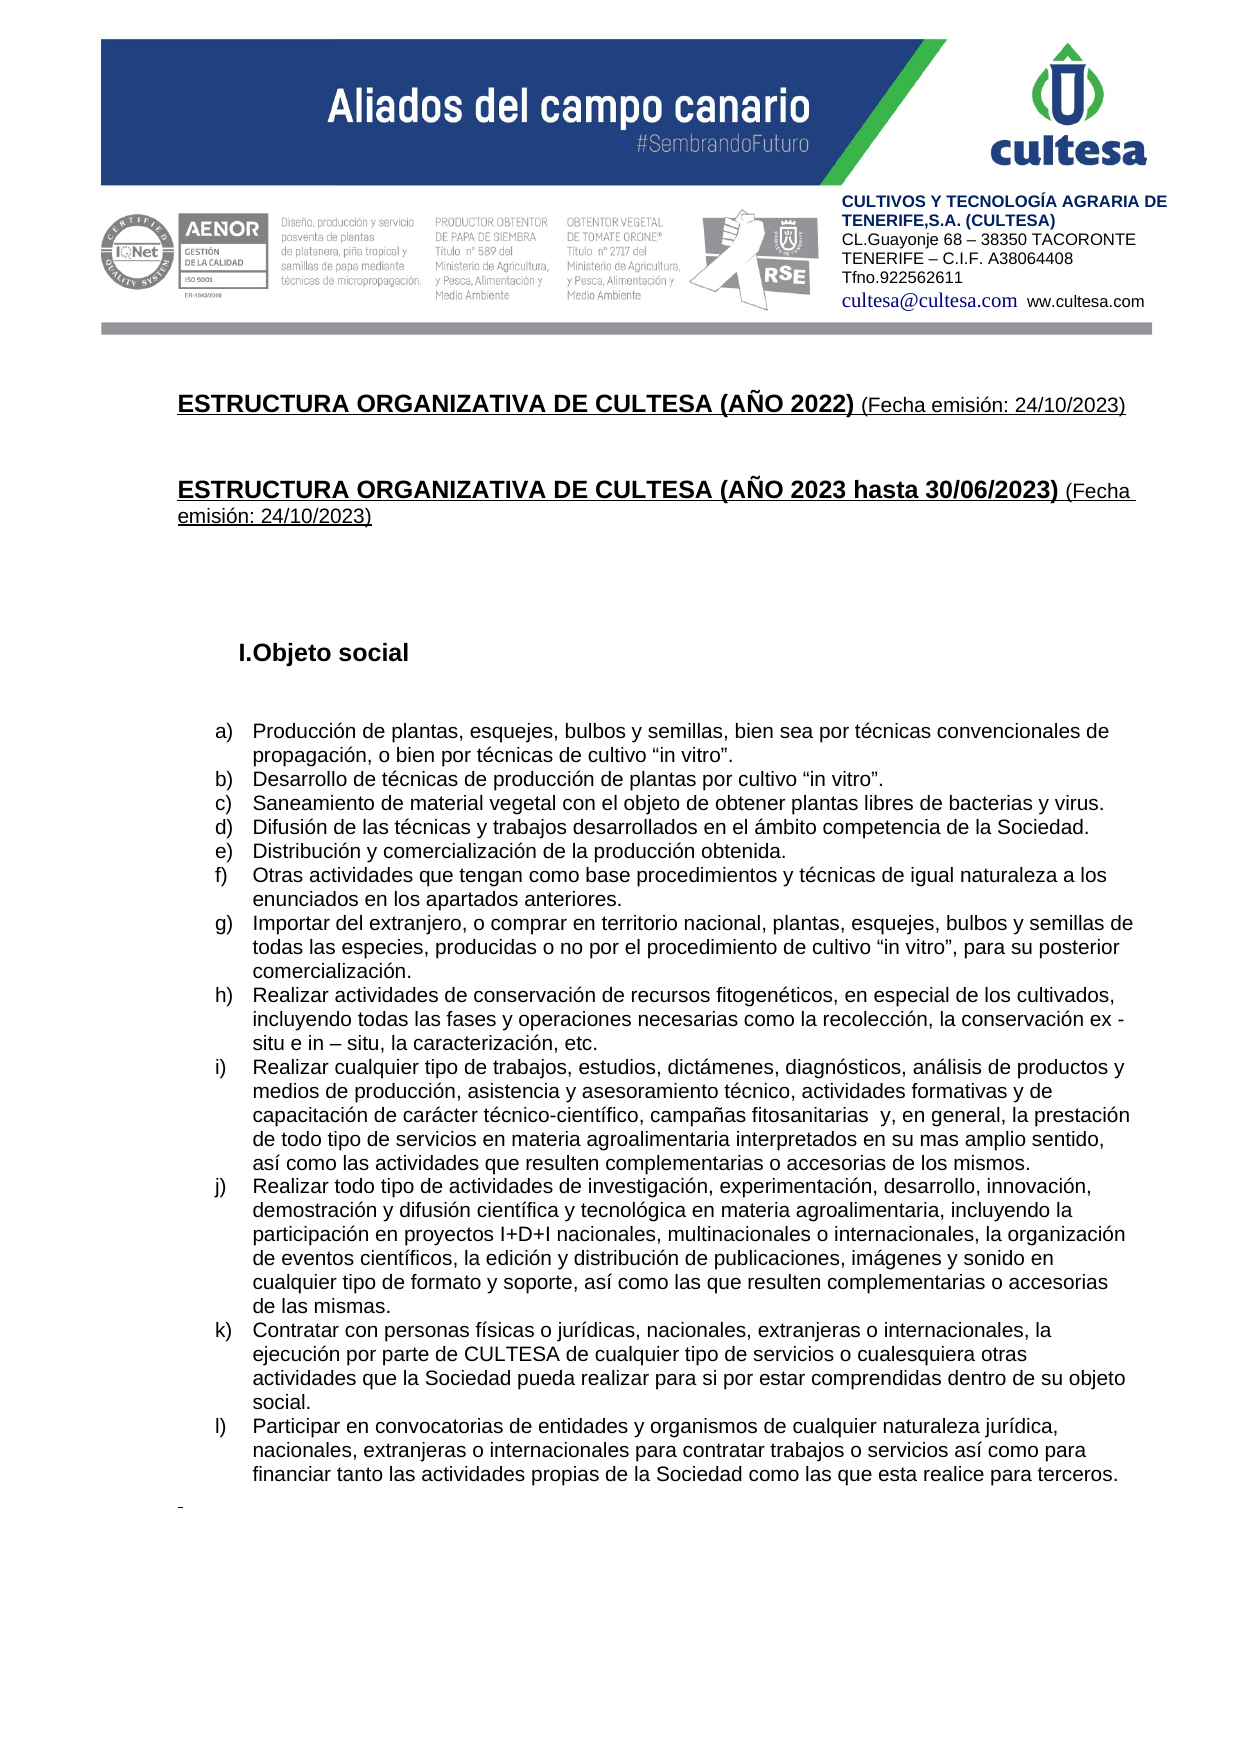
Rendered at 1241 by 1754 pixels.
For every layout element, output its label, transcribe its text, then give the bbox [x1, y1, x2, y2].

list Realizar actividades de conservación de recursos fitogenéticos, en especial de los cultivados, incluyendo todas las fases y operaciones necesarias como la recolección, la conservación ex - situ e in – situ, la caracterización, etc. [215, 983, 1137, 1054]
list Objeto social [215, 638, 1137, 666]
list Otras actividades que tengan como base procedimientos y técnicas de igual naturaleza a los enunciados en los apartados anteriores. [215, 863, 1137, 911]
text ESTRUCTURA ORGANIZATIVA DE CULTESA (AÑO 2023 hasta 30/06/2023) (Fecha emisión: 24/10/2023) [177, 475, 1137, 527]
list Producción de plantas, esquejes, bulbos y semillas, bien sea por técnicas convencionales de propagación, o bien por técnicas de cultivo “in vitro”. [215, 719, 1137, 767]
list Saneamiento de material vegetal con el objeto de obtener plantas libres de bacterias y virus. [215, 791, 1137, 815]
list Distribución y comercialización de la producción obtenida. [215, 839, 1137, 863]
text ESTRUCTURA ORGANIZATIVA DE CULTESA (AÑO 2022) (Fecha emisión: 24/10/2023) [177, 388, 1137, 417]
list Realizar todo tipo de actividades de investigación, experimentación, desarrollo, innovación, demostración y difusión científica y tecnológica en materia agroalimentaria, incluyendo la participación en proyectos I+D+I nacionales, multinacionales o internacionales, la organización de eventos científicos, la edición y distribución de publicaciones, imágenes y sonido en cualquier tipo de formato y soporte, así como las que resulten complementarias o accesorias de las mismas. [215, 1174, 1137, 1318]
list Importar del extranjero, o comprar en territorio nacional, plantas, esquejes, bulbos y semillas de todas las especies, producidas o no por el procedimiento de cultivo “in vitro”, para su posterior comercialización. [215, 911, 1137, 983]
list Difusión de las técnicas y trabajos desarrollados en el ámbito competencia de la Sociedad. [215, 815, 1137, 839]
list Participar en convocatorias de entidades y organismos de cualquier naturaleza jurídica, nacionales, extranjeras o internacionales para contratar trabajos o servicios así como para financiar tanto las actividades propias de la Sociedad como las que esta realice para terceros. [215, 1414, 1137, 1486]
list Desarrollo de técnicas de producción de plantas por cultivo “in vitro”. [215, 767, 1137, 791]
list Contratar con personas físicas o jurídicas, nacionales, extranjeras o internacionales, la ejecución por parte de CULTESA de cualquier tipo de servicios o cualesquiera otras actividades que la Sociedad pueda realizar para si por estar comprendidas dentro de su objeto social. [215, 1318, 1137, 1414]
list Realizar cualquier tipo de trabajos, estudios, dictámenes, diagnósticos, análisis de productos y medios de producción, asistencia y asesoramiento técnico, actividades formativas y de capacitación de carácter técnico-científico, campañas fitosanitarias y, en general, la prestación de todo tipo de servicios en materia agroalimentaria interpretados en su mas amplio sentido, así como las actividades que resulten complementarias o accesorias de los mismos. [215, 1054, 1137, 1174]
